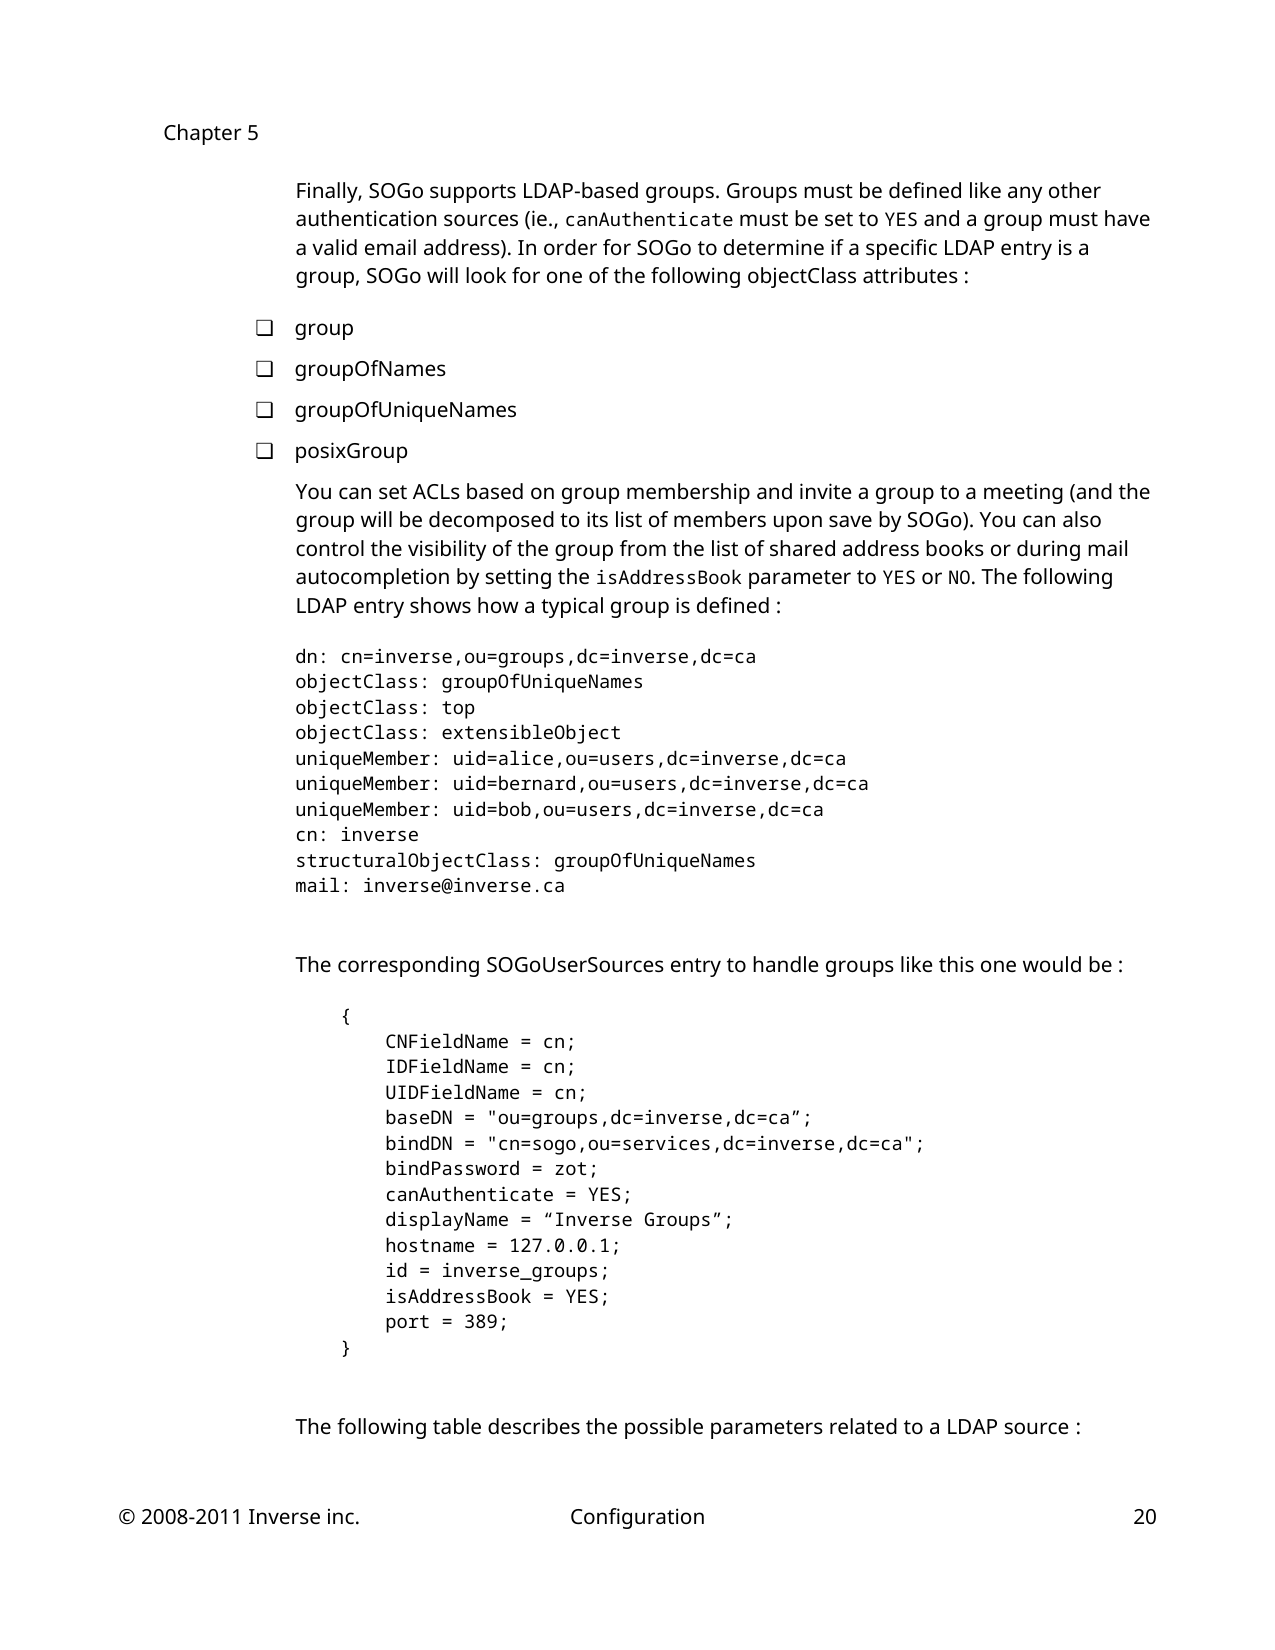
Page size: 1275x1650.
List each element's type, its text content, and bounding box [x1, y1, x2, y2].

text mail: inverse@inverse.ca [295, 873, 1157, 898]
text CNFieldName = cn; [295, 1028, 1157, 1053]
text uniqueMember: uid=bob,ou=users,dc=inverse,dc=ca [295, 796, 1157, 822]
list ❏ groupOfNames [255, 354, 1157, 383]
text objectClass: groupOfUniqueNames [295, 668, 1157, 694]
text uniqueMember: uid=alice,ou=users,dc=inverse,dc=ca [295, 745, 1157, 771]
text dn: cn=inverse,ou=groups,dc=inverse,dc=ca [295, 643, 1157, 668]
list ❏ groupOfUniqueNames [255, 395, 1157, 424]
text You can set ACLs based on group membership and invite a group to a meeting (and the group will be decomposed to its list of members upon save by SOGo). You can also control the visibility of the group from the list of shared address books or during mail autocompletion by setting the isAddressBook parameter to YES or NO. The following LDAP entry shows how a typical group is defined : [295, 477, 1157, 619]
text } [295, 1334, 1157, 1360]
text { [295, 1002, 1157, 1028]
text port = 389; [295, 1309, 1157, 1334]
text cn: inverse [295, 822, 1157, 847]
text bindPassword = zot; [295, 1156, 1157, 1181]
text hostname = 127.0.0.1; [295, 1232, 1157, 1258]
text isAddressBook = YES; [295, 1283, 1157, 1309]
text UIDFieldName = cn; [295, 1079, 1157, 1104]
text bindDN = "cn=sogo,ou=services,dc=inverse,dc=ca"; [295, 1130, 1157, 1156]
text The following table describes the possible parameters related to a LDAP source : [295, 1412, 1157, 1440]
text structuralObjectClass: groupOfUniqueNames [295, 847, 1157, 873]
list ❏ group [255, 313, 1157, 342]
text IDFieldName = cn; [295, 1053, 1157, 1079]
text baseDN = "ou=groups,dc=inverse,dc=ca”; [295, 1104, 1157, 1130]
text objectClass: extensibleObject [295, 719, 1157, 745]
list ❏ posixGroup [255, 436, 1157, 465]
text uniqueMember: uid=bernard,ou=users,dc=inverse,dc=ca [295, 771, 1157, 796]
text Finally, SOGo supports LDAP-based groups. Groups must be defined like any other authentication sources (ie., canAuthenticate must be set to YES and a group must have a valid email address). In order for SOGo to determine if a specific LDAP entry is a group, SOGo will look for one of the following objectClass attributes : [295, 176, 1157, 290]
text displayName = “Inverse Groups”; [295, 1207, 1157, 1232]
text canAuthenticate = YES; [295, 1181, 1157, 1207]
text The corresponding SOGoUserSources entry to handle groups like this one would be : [295, 950, 1157, 979]
text id = inverse_groups; [295, 1258, 1157, 1283]
text objectClass: top [295, 694, 1157, 719]
